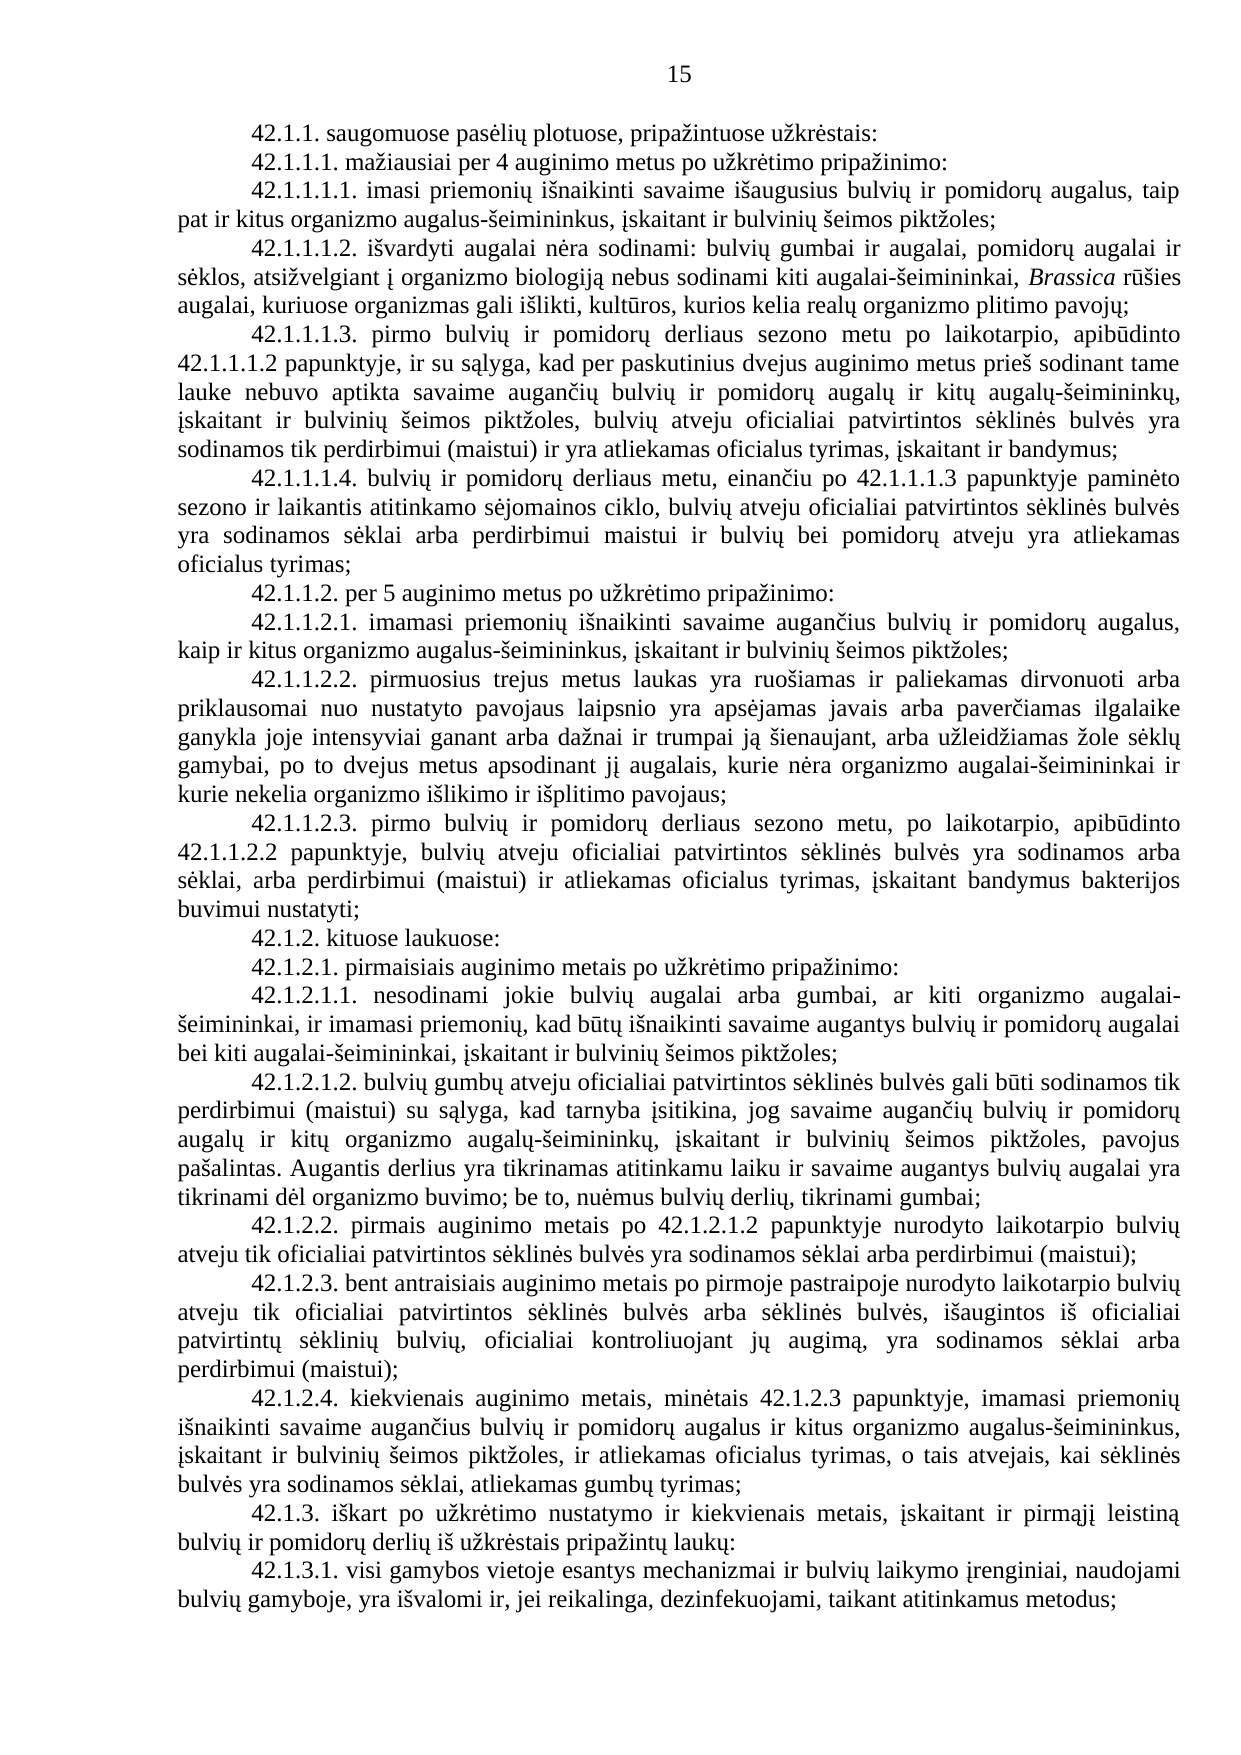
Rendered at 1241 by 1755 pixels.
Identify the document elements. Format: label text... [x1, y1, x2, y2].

text 42.1.2.1.1. nesodinami jokie bulvių augalai arba gumbai, ar kiti organizmo augalai-šeimininkai, ir imamasi priemonių, kad būtų išnaikinti savaime augantys bulvių ir pomidorų augalai bei kiti augalai-šeimininkai, įskaitant ir bulvinių šeimos piktžoles; [177, 981, 1181, 1067]
text 42.1.1.1.3. pirmo bulvių ir pomidorų derliaus sezono metu po laikotarpio, apibūdinto 42.1.1.1.2 papunktyje, ir su sąlyga, kad per paskutinius dvejus auginimo metus prieš sodinant tame lauke nebuvo aptikta savaime augančių bulvių ir pomidorų augalų ir kitų augalų-šeimininkų, įskaitant ir bulvinių šeimos piktžoles, bulvių atveju oficialiai patvirtintos sėklinės bulvės yra sodinamos tik perdirbimui (maistui) ir yra atliekamas oficialus tyrimas, įskaitant ir bandymus; [177, 319, 1181, 463]
text 42.1.2.3. bent antraisiais auginimo metais po pirmoje pastraipoje nurodyto laikotarpio bulvių atveju tik oficialiai patvirtintos sėklinės bulvės arba sėklinės bulvės, išaugintos iš oficialiai patvirtintų sėklinių bulvių, oficialiai kontroliuojant jų augimą, yra sodinamos sėklai arba perdirbimui (maistui); [177, 1268, 1181, 1383]
text 42.1.1.1.1. imasi priemonių išnaikinti savaime išaugusius bulvių ir pomidorų augalus, taip pat ir kitus organizmo augalus-šeimininkus, įskaitant ir bulvinių šeimos piktžoles; [177, 176, 1181, 233]
text 42.1.1. saugomuose pasėlių plotuose, pripažintuose užkrėstais: [177, 118, 1181, 147]
text 42.1.1.1.4. bulvių ir pomidorų derliaus metu, einančiu po 42.1.1.1.3 papunktyje paminėto sezono ir laikantis atitinkamo sėjomainos ciklo, bulvių atveju oficialiai patvirtintos sėklinės bulvės yra sodinamos sėklai arba perdirbimui maistui ir bulvių bei pomidorų atveju yra atliekamas oficialus tyrimas; [177, 463, 1181, 578]
text 42.1.3.1. visi gamybos vietoje esantys mechanizmai ir bulvių laikymo įrenginiai, naudojami bulvių gamyboje, yra išvalomi ir, jei reikalinga, dezinfekuojami, taikant atitinkamus metodus; [177, 1556, 1181, 1613]
text 42.1.2.2. pirmais auginimo metais po 42.1.2.1.2 papunktyje nurodyto laikotarpio bulvių atveju tik oficialiai patvirtintos sėklinės bulvės yra sodinamos sėklai arba perdirbimui (maistui); [177, 1211, 1181, 1268]
text 42.1.3. iškart po užkrėtimo nustatymo ir kiekvienais metais, įskaitant ir pirmąjį leistiną bulvių ir pomidorų derlių iš užkrėstais pripažintų laukų: [177, 1498, 1181, 1556]
text 42.1.2.1.2. bulvių gumbų atveju oficialiai patvirtintos sėklinės bulvės gali būti sodinamos tik perdirbimui (maistui) su sąlyga, kad tarnyba įsitikina, jog savaime augančių bulvių ir pomidorų augalų ir kitų organizmo augalų-šeimininkų, įskaitant ir bulvinių šeimos piktžoles, pavojus pašalintas. Augantis derlius yra tikrinamas atitinkamu laiku ir savaime augantys bulvių augalai yra tikrinami dėl organizmo buvimo; be to, nuėmus bulvių derlių, tikrinami gumbai; [177, 1067, 1181, 1211]
text 42.1.2.1. pirmaisiais auginimo metais po užkrėtimo pripažinimo: [177, 952, 1181, 981]
text 42.1.1.2.2. pirmuosius trejus metus laukas yra ruošiamas ir paliekamas dirvonuoti arba priklausomai nuo nustatyto pavojaus laipsnio yra apsėjamas javais arba paverčiamas ilgalaike ganykla joje intensyviai ganant arba dažnai ir trumpai ją šienaujant, arba užleidžiamas žole sėklų gamybai, po to dvejus metus apsodinant jį augalais, kurie nėra organizmo augalai-šeimininkai ir kurie nekelia organizmo išlikimo ir išplitimo pavojaus; [177, 664, 1181, 808]
text 42.1.2.4. kiekvienais auginimo metais, minėtais 42.1.2.3 papunktyje, imamasi priemonių išnaikinti savaime augančius bulvių ir pomidorų augalus ir kitus organizmo augalus-šeimininkus, įskaitant ir bulvinių šeimos piktžoles, ir atliekamas oficialus tyrimas, o tais atvejais, kai sėklinės bulvės yra sodinamos sėklai, atliekamas gumbų tyrimas; [177, 1383, 1181, 1498]
text 42.1.1.1. mažiausiai per 4 auginimo metus po užkrėtimo pripažinimo: [177, 147, 1181, 176]
text 42.1.1.1.2. išvardyti augalai nėra sodinami: bulvių gumbai ir augalai, pomidorų augalai ir sėklos, atsižvelgiant į organizmo biologiją nebus sodinami kiti augalai-šeimininkai, Brassica rūšies augalai, kuriuose organizmas gali išlikti, kultūros, kurios kelia realų organizmo plitimo pavojų; [177, 233, 1181, 319]
text 42.1.1.2. per 5 auginimo metus po užkrėtimo pripažinimo: [177, 578, 1181, 607]
text 42.1.2. kituose laukuose: [177, 923, 1181, 952]
text 42.1.1.2.1. imamasi priemonių išnaikinti savaime augančius bulvių ir pomidorų augalus, kaip ir kitus organizmo augalus-šeimininkus, įskaitant ir bulvinių šeimos piktžoles; [177, 607, 1181, 664]
text 42.1.1.2.3. pirmo bulvių ir pomidorų derliaus sezono metu, po laikotarpio, apibūdinto 42.1.1.2.2 papunktyje, bulvių atveju oficialiai patvirtintos sėklinės bulvės yra sodinamos arba sėklai, arba perdirbimui (maistui) ir atliekamas oficialus tyrimas, įskaitant bandymus bakterijos buvimui nustatyti; [177, 808, 1181, 923]
